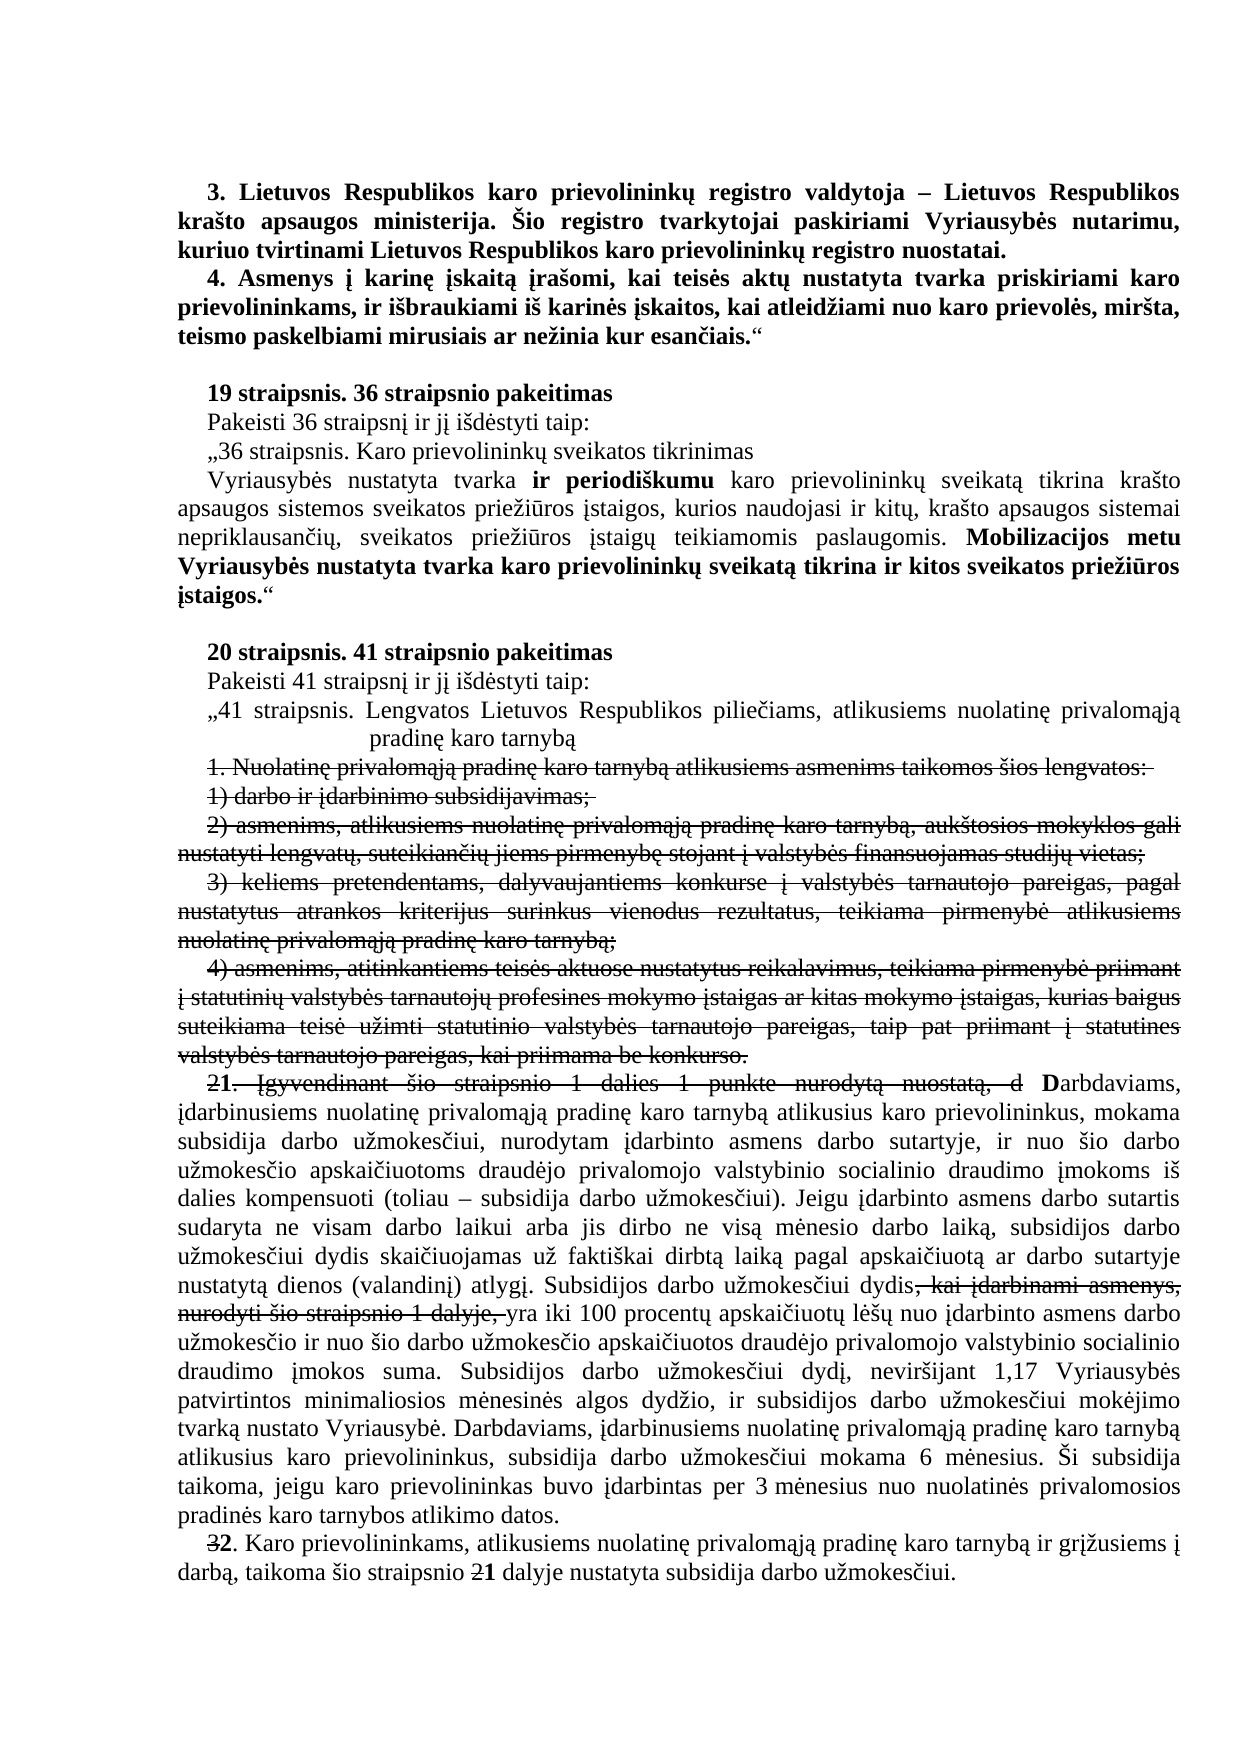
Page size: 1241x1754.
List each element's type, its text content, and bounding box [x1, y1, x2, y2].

text „41 straipsnis. Lengvatos Lietuvos Respublikos piliečiams, atlikusiems nuolatinę privalomąją pradinę karo tarnybą [207, 695, 1181, 752]
text 19 straipsnis. 36 straipsnio pakeitimas [177, 378, 1181, 407]
text 4) asmenims, atitinkantiems teisės aktuose nustatytus reikalavimus, teikiama pirmenybė priimant į statutinių valstybės tarnautojų profesines mokymo įstaigas ar kitas mokymo įstaigas, kurias baigus suteikiama teisė užimti statutinio valstybės tarnautojo pareigas, taip pat priimant į statutines valstybės tarnautojo pareigas, kai priimama be konkurso. [177, 1028, 1181, 1068]
text Pakeisti 36 straipsnį ir jį išdėstyti taip: [177, 407, 1181, 436]
text 21. Įgyvendinant šio straipsnio 1 dalies 1 punkte nurodytą nuostatą, d Darbdaviams, įdarbinusiems nuolatinę privalomąją pradinę karo tarnybą atlikusius karo prievolininkus, mokama subsidija darbo užmokesčiui, nurodytam įdarbinto asmens darbo sutartyje, ir nuo šio darbo užmokesčio apskaičiuotoms draudėjo privalomojo valstybinio socialinio draudimo įmokoms iš dalies kompensuoti (toliau – subsidija darbo užmokesčiui). Jeigu įdarbinto asmens darbo sutartis sudaryta ne visam darbo laikui arba jis dirbo ne visą mėnesio darbo laiką, subsidijos darbo užmokesčiui dydis skaičiuojamas už faktiškai dirbtą laiką pagal apskaičiuotą ar darbo sutartyje nustatytą dienos (valandinį) atlygį. Subsidijos darbo užmokesčiui dydis, kai įdarbinami asmenys, nurodyti šio straipsnio 1 dalyje, yra iki 100 procentų apskaičiuotų lėšų nuo įdarbinto asmens darbo užmokesčio ir nuo šio darbo užmokesčio apskaičiuotos draudėjo privalomojo valstybinio socialinio draudimo įmokos suma. Subsidijos darbo užmokesčiui dydį, neviršijant 1,17 Vyriausybės patvirtintos minimaliosios mėnesinės algos dydžio, ir subsidijos darbo užmokesčiui mokėjimo tvarką nustato Vyriausybė. Darbdaviams, įdarbinusiems nuolatinę privalomąją pradinę karo tarnybą atlikusius karo prievolininkus, subsidija darbo užmokesčiui mokama 6 mėnesius. Ši subsidija taikoma, jeigu karo prievolininkas buvo įdarbintas per 3 mėnesius nuo nuolatinės privalomosios pradinės karo tarnybos atlikimo datos. [177, 1068, 1181, 1528]
text 3. Lietuvos Respublikos karo prievolininkų registro valdytoja – Lietuvos Respublikos krašto apsaugos ministerija. Šio registro tvarkytojai paskiriami Vyriausybės nutarimu, kuriuo tvirtinami Lietuvos Respublikos karo prievolininkų registro nuostatai. [177, 177, 1181, 263]
text Vyriausybės nustatyta tvarka ir periodiškumu karo prievolininkų sveikatą tikrina krašto apsaugos sistemos sveikatos priežiūros įstaigos, kurios naudojasi ir kitų, krašto apsaugos sistemai nepriklausančių, sveikatos priežiūros įstaigų teikiamomis paslaugomis. Mobilizacijos metu Vyriausybės nustatyta tvarka karo prievolininkų sveikatą tikrina ir kitos sveikatos priežiūros įstaigos.“ [177, 465, 1181, 608]
text 32. Karo prievolininkams, atlikusiems nuolatinę privalomąją pradinę karo tarnybą ir grįžusiems į darbą, taikoma šio straipsnio 21 dalyje nustatyta subsidija darbo užmokesčiui. [177, 1528, 1181, 1586]
text 4) asmenims, atitinkantiems teisės aktuose nustatytus reikalavimus, teikiama pirmenybė priimant į statutinių valstybės tarnautojų profesines mokymo įstaigas ar kitas mokymo įstaigas, kurias baigus suteikiama teisė užimti statutinio valstybės tarnautojo pareigas, taip pat priimant į statutines valstybės tarnautojo pareigas, kai priimama be konkurso. [177, 999, 1181, 1027]
text „36 straipsnis. Karo prievolininkų sveikatos tikrinimas [177, 436, 1181, 465]
text 3) keliems pretendentams, dalyvaujantiems konkurse į valstybės tarnautojo pareigas, pagal nustatytus atrankos kriterijus surinkus vienodus rezultatus, teikiama pirmenybė atlikusiems nuolatinę privalomąją pradinę karo tarnybą; [177, 867, 1181, 912]
text 2) asmenims, atlikusiems nuolatinę privalomąją pradinę karo tarnybą, aukštosios mokyklos gali nustatyti lengvatų, suteikiančių jiems pirmenybę stojant į valstybės finansuojamas studijų vietas; [177, 810, 1181, 867]
text 4) asmenims, atitinkantiems teisės aktuose nustatytus reikalavimus, teikiama pirmenybė priimant į statutinių valstybės tarnautojų profesines mokymo įstaigas ar kitas mokymo įstaigas, kurias baigus suteikiama teisė užimti statutinio valstybės tarnautojo pareigas, taip pat priimant į statutines valstybės tarnautojo pareigas, kai priimama be konkurso. [177, 953, 1181, 998]
text 1) darbo ir įdarbinimo subsidijavimas; [177, 781, 1181, 810]
text 3) keliems pretendentams, dalyvaujantiems konkurse į valstybės tarnautojo pareigas, pagal nustatytus atrankos kriterijus surinkus vienodus rezultatus, teikiama pirmenybė atlikusiems nuolatinę privalomąją pradinę karo tarnybą; [177, 913, 1181, 953]
text 1. Nuolatinę privalomąją pradinę karo tarnybą atlikusiems asmenims taikomos šios lengvatos: [177, 752, 1181, 781]
text 20 straipsnis. 41 straipsnio pakeitimas [177, 637, 1181, 666]
list 4. Asmenys į karinę įskaitą įrašomi, kai teisės aktų nustatyta tvarka priskiriami karo prievolininkams, ir išbraukiami iš karinės įskaitos, kai atleidžiami nuo karo prievolės, miršta, teismo paskelbiami mirusiais ar nežinia kur esančiais.“ [177, 263, 1181, 350]
text Pakeisti 41 straipsnį ir jį išdėstyti taip: [177, 666, 1181, 695]
